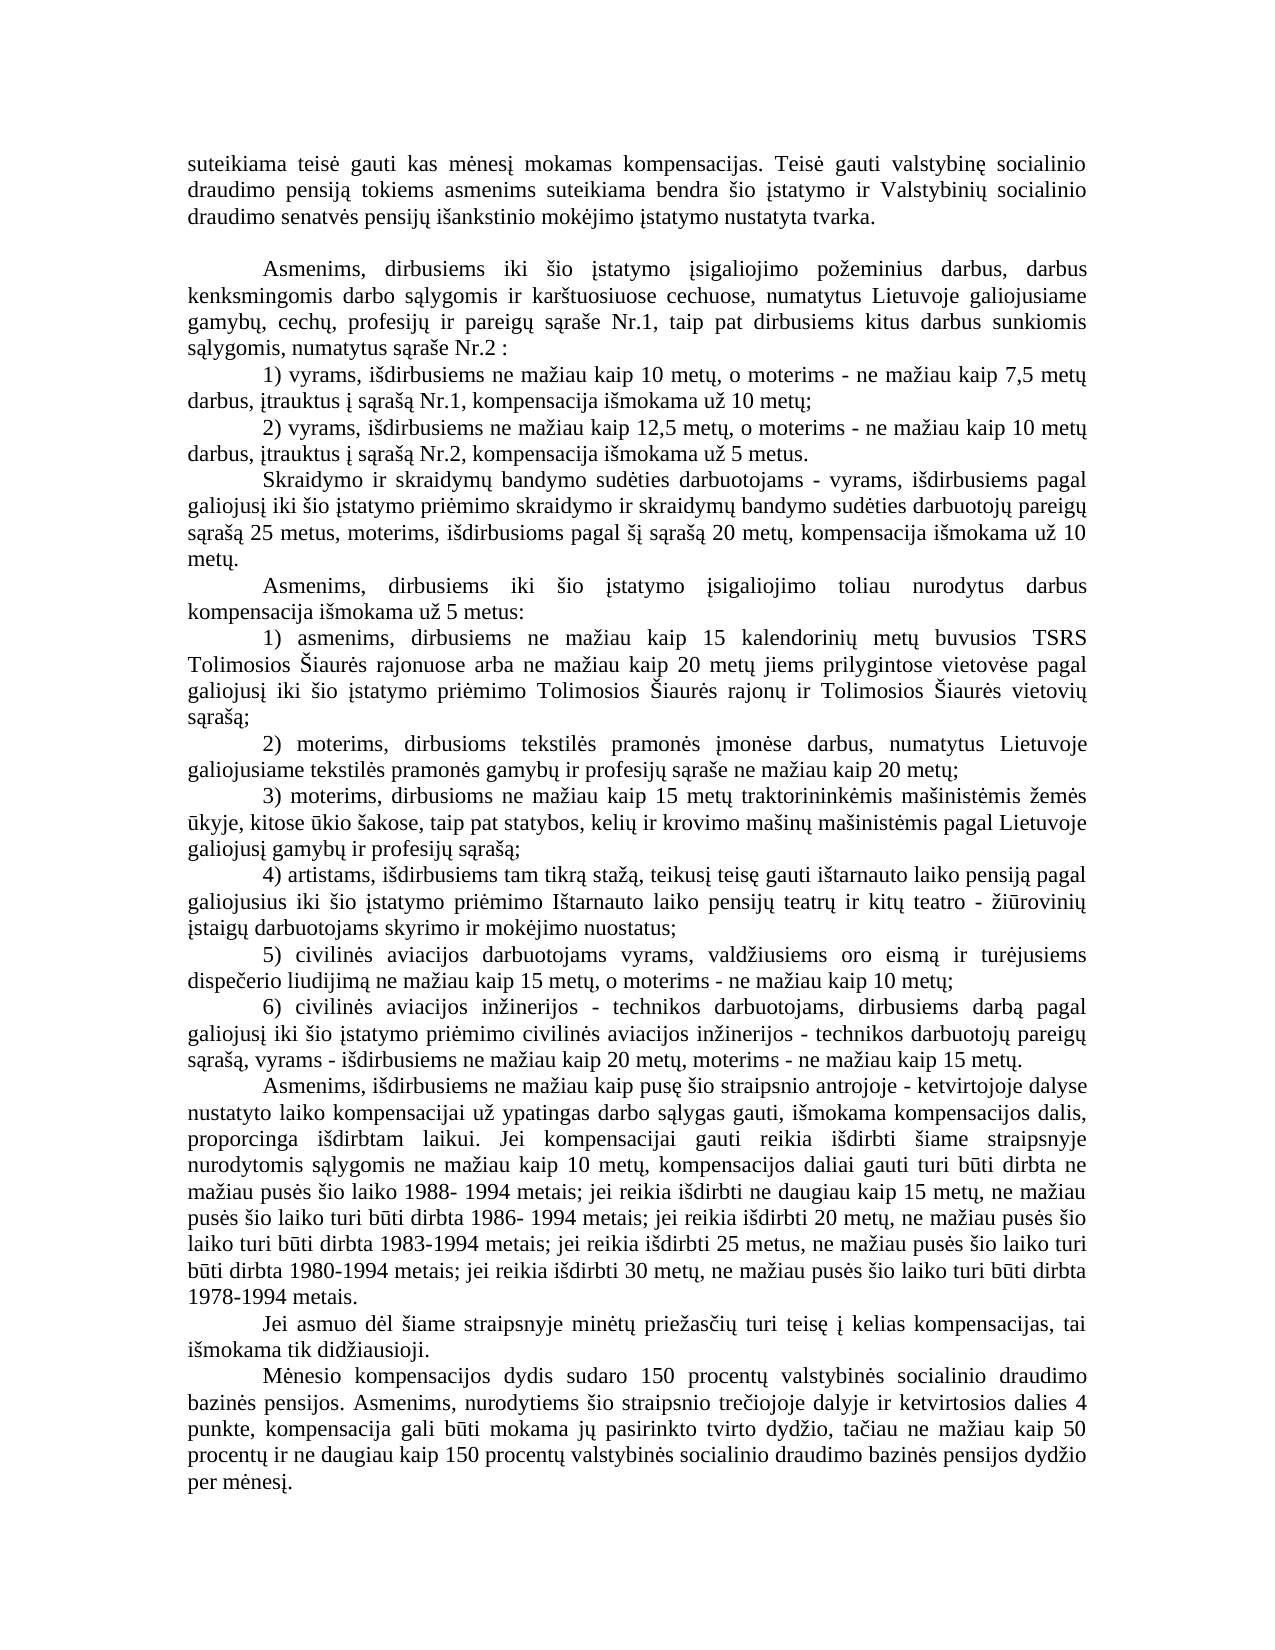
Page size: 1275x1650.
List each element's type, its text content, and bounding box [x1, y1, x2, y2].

text Mėnesio kompensacijos dydis sudaro 150 procentų valstybinės socialinio draudimo bazinės pensijos. Asmenims, nurodytiems šio straipsnio trečiojoje dalyje ir ketvirtosios dalies 4 punkte, kompensacija gali būti mokama jų pasirinkto tvirto dydžio, tačiau ne mažiau kaip 50 procentų ir ne daugiau kaip 150 procentų valstybinės socialinio draudimo bazinės pensijos dydžio per mėnesį. [187, 1362, 1088, 1494]
text 6) civilinės aviacijos inžinerijos - technikos darbuotojams, dirbusiems darbą pagal galiojusį iki šio įstatymo priėmimo civilinės aviacijos inžinerijos - technikos darbuotojų pareigų sąrašą, vyrams - išdirbusiems ne mažiau kaip 20 metų, moterims - ne mažiau kaip 15 metų. [187, 993, 1088, 1072]
text Asmenims, dirbusiems iki šio įstatymo įsigaliojimo požeminius darbus, darbus kenksmingomis darbo sąlygomis ir karštuosiuose cechuose, numatytus Lietuvoje galiojusiame gamybų, cechų, profesijų ir pareigų sąraše Nr.1, taip pat dirbusiems kitus darbus sunkiomis sąlygomis, numatytus sąraše Nr.2 : [187, 255, 1088, 361]
text 3) moterims, dirbusioms ne mažiau kaip 15 metų traktorininkėmis mašinistėmis žemės ūkyje, kitose ūkio šakose, taip pat statybos, kelių ir krovimo mašinų mašinistėmis pagal Lietuvoje galiojusį gamybų ir profesijų sąrašą; [187, 782, 1088, 862]
text Asmenims, dirbusiems iki šio įstatymo įsigaliojimo toliau nurodytus darbus kompensacija išmokama už 5 metus: [187, 572, 1088, 624]
text 2) moterims, dirbusioms tekstilės pramonės įmonėse darbus, numatytus Lietuvoje galiojusiame tekstilės pramonės gamybų ir profesijų sąraše ne mažiau kaip 20 metų; [187, 730, 1088, 782]
text Skraidymo ir skraidymų bandymo sudėties darbuotojams - vyrams, išdirbusiems pagal galiojusį iki šio įstatymo priėmimo skraidymo ir skraidymų bandymo sudėties darbuotojų pareigų sąrašą 25 metus, moterims, išdirbusioms pagal šį sąrašą 20 metų, kompensacija išmokama už 10 metų. [187, 466, 1088, 572]
text Asmenims, išdirbusiems ne mažiau kaip pusę šio straipsnio antrojoje - ketvirtojoje dalyse nustatyto laiko kompensacijai už ypatingas darbo sąlygas gauti, išmokama kompensacijos dalis, proporcinga išdirbtam laikui. Jei kompensacijai gauti reikia išdirbti šiame straipsnyje nurodytomis sąlygomis ne mažiau kaip 10 metų, kompensacijos daliai gauti turi būti dirbta ne mažiau pusės šio laiko 1988- 1994 metais; jei reikia išdirbti ne daugiau kaip 15 metų, ne mažiau pusės šio laiko turi būti dirbta 1986- 1994 metais; jei reikia išdirbti 20 metų, ne mažiau pusės šio laiko turi būti dirbta 1983-1994 metais; jei reikia išdirbti 25 metus, ne mažiau pusės šio laiko turi būti dirbta 1980-1994 metais; jei reikia išdirbti 30 metų, ne mažiau pusės šio laiko turi būti dirbta 1978-1994 metais. [187, 1072, 1088, 1309]
text 2) vyrams, išdirbusiems ne mažiau kaip 12,5 metų, o moterims - ne mažiau kaip 10 metų darbus, įtrauktus į sąrašą Nr.2, kompensacija išmokama už 5 metus. [187, 413, 1088, 466]
text Jei asmuo dėl šiame straipsnyje minėtų priežasčių turi teisę į kelias kompensacijas, tai išmokama tik didžiausioji. [187, 1309, 1088, 1362]
text 4) artistams, išdirbusiems tam tikrą stažą, teikusį teisę gauti ištarnauto laiko pensiją pagal galiojusius iki šio įstatymo priėmimo Ištarnauto laiko pensijų teatrų ir kitų teatro - žiūrovinių įstaigų darbuotojams skyrimo ir mokėjimo nuostatus; [187, 862, 1088, 941]
text 1) asmenims, dirbusiems ne mažiau kaip 15 kalendorinių metų buvusios TSRS Tolimosios Šiaurės rajonuose arba ne mažiau kaip 20 metų jiems prilygintose vietovėse pagal galiojusį iki šio įstatymo priėmimo Tolimosios Šiaurės rajonų ir Tolimosios Šiaurės vietovių sąrašą; [187, 624, 1088, 730]
text suteikiama teisė gauti kas mėnesį mokamas kompensacijas. Teisė gauti valstybinę socialinio draudimo pensiją tokiems asmenims suteikiama bendra šio įstatymo ir Valstybinių socialinio draudimo senatvės pensijų išankstinio mokėjimo įstatymo nustatyta tvarka. [187, 150, 1087, 229]
text 5) civilinės aviacijos darbuotojams vyrams, valdžiusiems oro eismą ir turėjusiems dispečerio liudijimą ne mažiau kaip 15 metų, o moterims - ne mažiau kaip 10 metų; [187, 941, 1088, 993]
text 1) vyrams, išdirbusiems ne mažiau kaip 10 metų, o moterims - ne mažiau kaip 7,5 metų darbus, įtrauktus į sąrašą Nr.1, kompensacija išmokama už 10 metų; [187, 361, 1088, 413]
